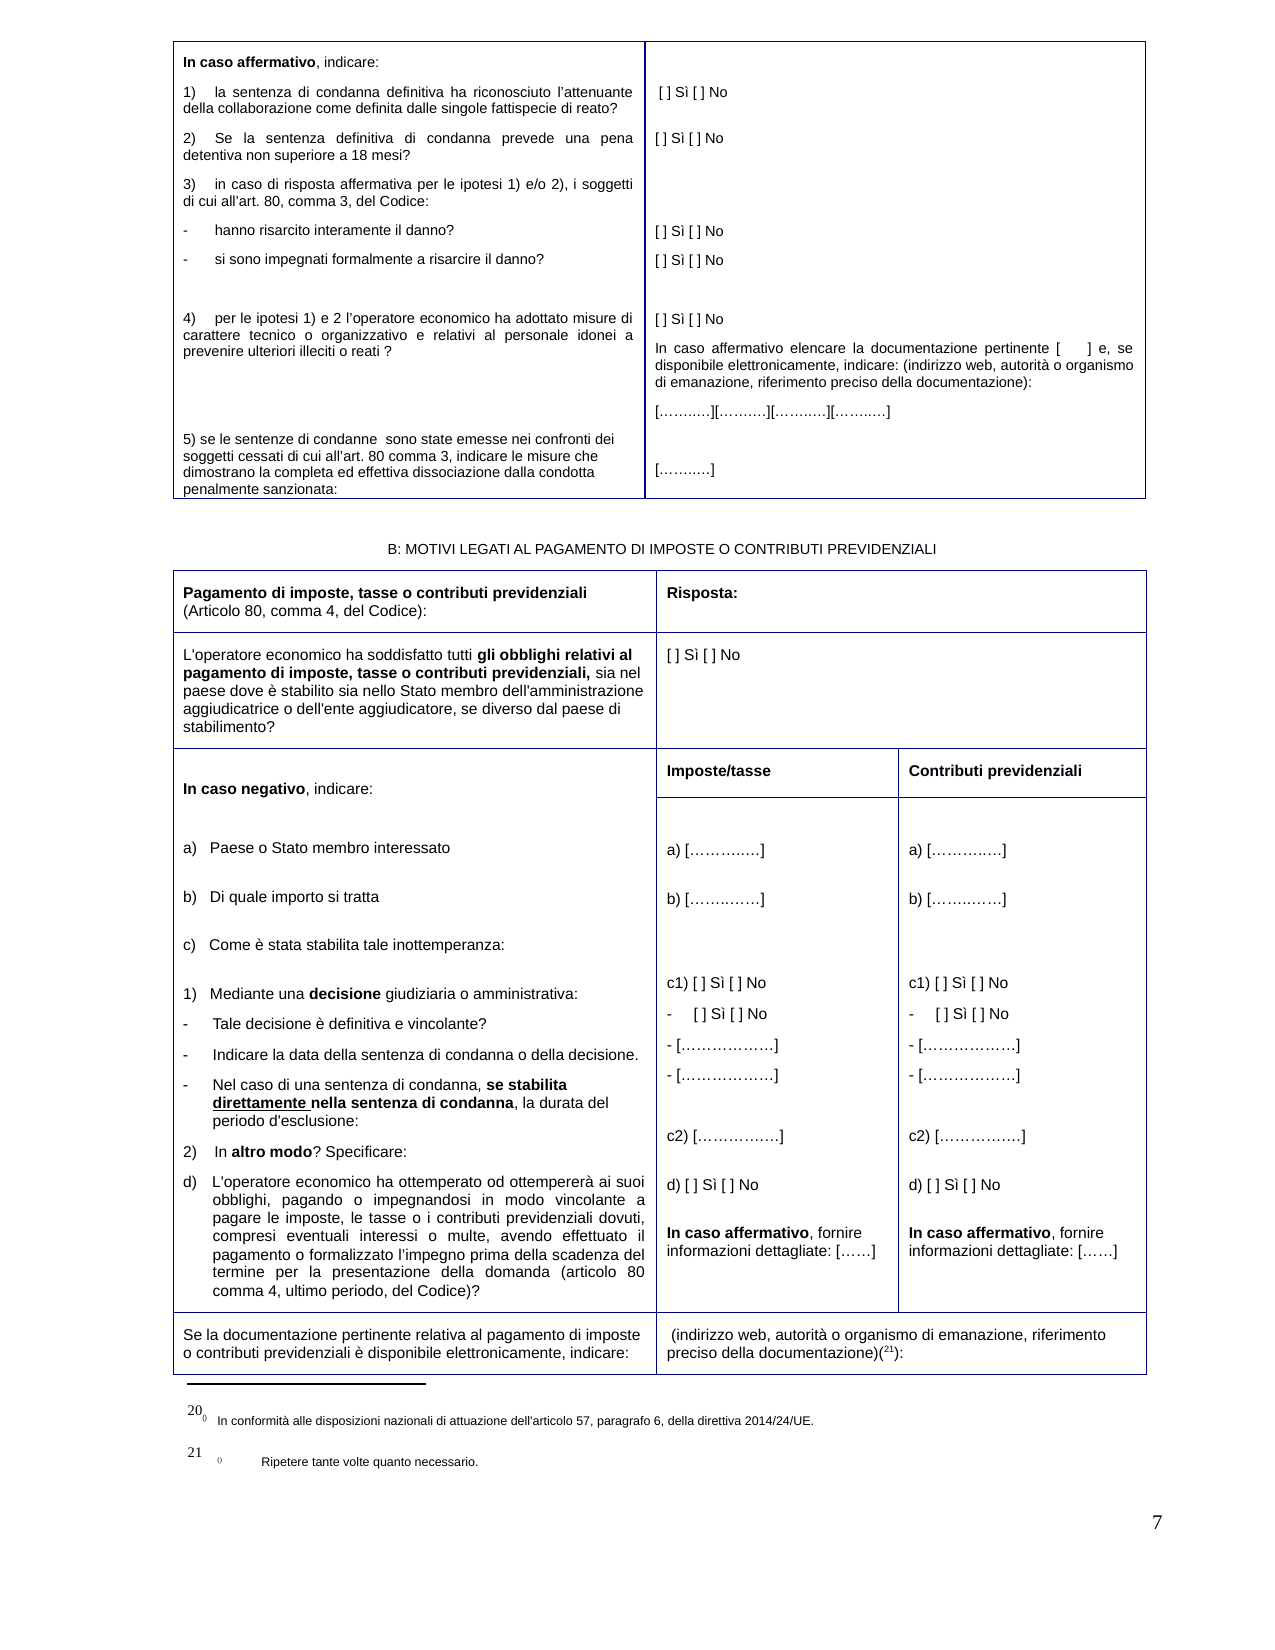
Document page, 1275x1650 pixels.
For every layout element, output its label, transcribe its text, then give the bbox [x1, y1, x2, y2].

table_header Pagamento di imposte, tasse o contributi previdenziali (Articolo 80, comma 4, del Codice): [174, 571, 656, 632]
table_cell [ ] Sì [ ] No [657, 633, 1146, 748]
table_cell Contributi previdenziali [899, 749, 1146, 797]
table_cell In caso affermativo, indicare: 1) la sentenza di condanna definitiva ha riconosciuto l’attenuante della collaborazione come definita dalle singole fattispecie di reato? 2) Se la sentenza definitiva di condanna prevede una pena detentiva non superiore a 18 mesi? 3) in caso di risposta affermativa per le ipotesi 1) e/o 2), i soggetti di cui all’art. 80, comma 3, del Codice: - hanno risarcito interamente il danno? - si sono impegnati formalmente a risarcire il danno? 4) per le ipotesi 1) e 2 l’operatore economico ha adottato misure di carattere tecnico o organizzativo e relativi al personale idonei a prevenire ulteriori illeciti o reati ? 5) se le sentenze di condanne sono state emesse nei confronti dei soggetti cessati di cui all’art. 80 comma 3, indicare le misure che dimostrano la completa ed effettiva dissociazione dalla condotta penalmente sanzionata: [174, 42, 644, 498]
table_cell Imposte/tasse [657, 749, 898, 797]
table_cell L'operatore economico ha soddisfatto tutti gli obblighi relativi al pagamento di imposte, tasse o contributi previdenziali, sia nel paese dove è stabilito sia nello Stato membro dell'amministrazione aggiudicatrice o dell'ente aggiudicatore, se diverso dal paese di stabilimento? [174, 633, 656, 748]
table_cell [ ] Sì [ ] No [ ] Sì [ ] No [ ] Sì [ ] No [ ] Sì [ ] No [ ] Sì [ ] No In caso affermativo elencare la documentazione pertinente [ ] e, se disponibile elettronicamente, indicare: (indirizzo web, autorità o organismo di emanazione, riferimento preciso della documentazione): [……..…][…….…][……..…][……..…] [……..…] [646, 42, 1145, 498]
text B: MOTIVI LEGATI AL PAGAMENTO DI IMPOSTE O CONTRIBUTI PREVIDENZIALI [187, 541, 1137, 557]
table_header Risposta: [657, 571, 1146, 632]
table_cell In caso negativo, indicare: a) Paese o Stato membro interessato b) Di quale importo si tratta c) Come è stata stabilita tale inottemperanza: 1) Mediante una decisione giudiziaria o amministrativa: Tale decisione è definitiva e vincolante? Indicare la data della sentenza di condanna o della decisione. Nel caso di una sentenza di condanna, se stabilita direttamente nella sentenza di condanna, la durata del periodo d'esclusione: 2) In altro modo? Specificare: d) L'operatore economico ha ottemperato od ottempererà ai suoi obblighi, pagando o impegnandosi in modo vincolante a pagare le imposte, le tasse o i contributi previdenziali dovuti, compresi eventuali interessi o multe, avendo effettuato il pagamento o formalizzato l’impegno prima della scadenza del termine per la presentazione della domanda (articolo 80 comma 4, ultimo periodo, del Codice)? [174, 749, 656, 1312]
table_cell Se la documentazione pertinente relativa al pagamento di imposte o contributi previdenziali è disponibile elettronicamente, indicare: [174, 1313, 656, 1374]
table_cell (indirizzo web, autorità o organismo di emanazione, riferimento preciso della documentazione)(): [……………][……………][…………..…] [657, 1313, 1146, 1374]
table_cell a) [………..…] b) [……..……] c1) [ ] Sì [ ] No - [ ] Sì [ ] No - [………………] - [………………] c2) [………….…] d) [ ] Sì [ ] No In caso affermativo, fornire informazioni dettagliate: [……] [899, 798, 1146, 1312]
table_cell a) [………..…] b) [……..……] c1) [ ] Sì [ ] No - [ ] Sì [ ] No - [………………] - [………………] c2) [………….…] d) [ ] Sì [ ] No In caso affermativo, fornire informazioni dettagliate: [……] [657, 798, 898, 1312]
